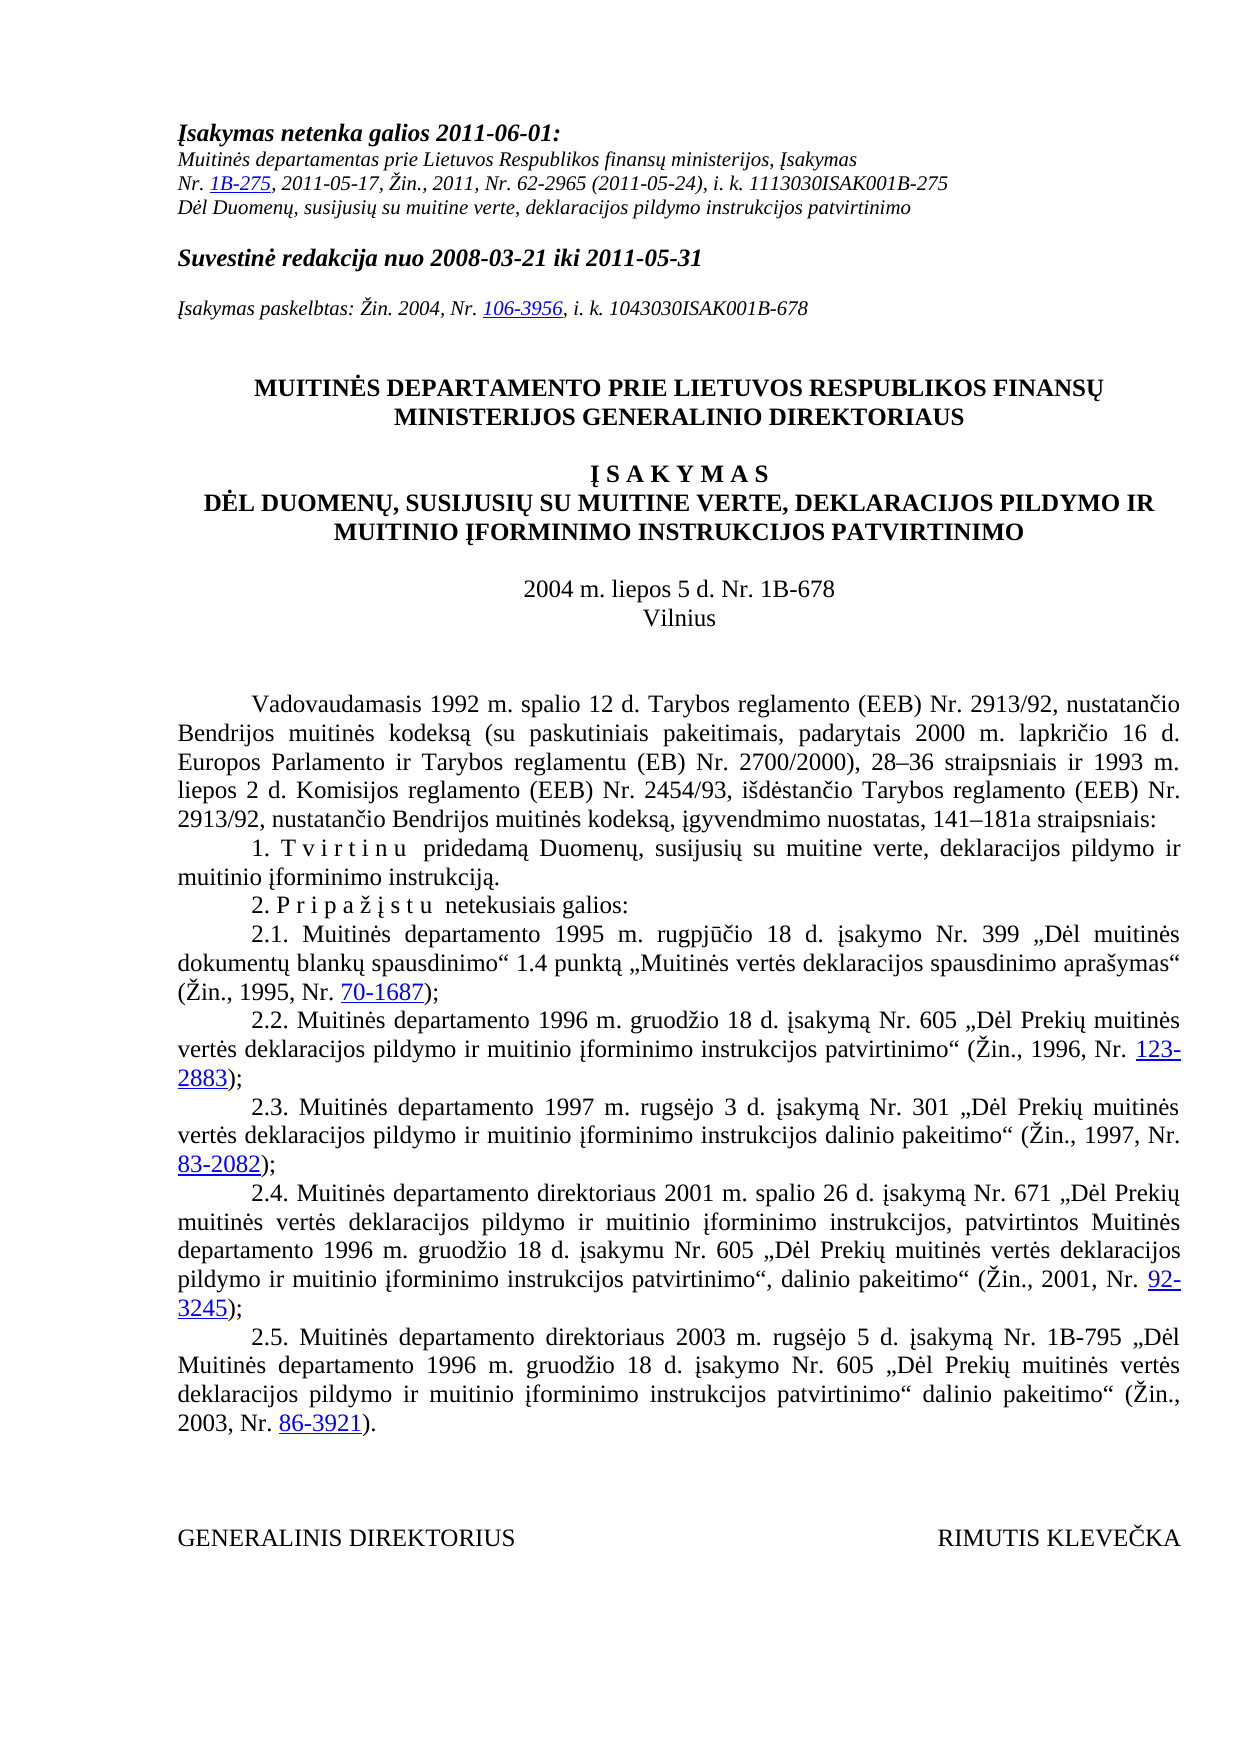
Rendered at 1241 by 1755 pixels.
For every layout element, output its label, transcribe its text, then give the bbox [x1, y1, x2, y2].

text Dėl Duomenų, susijusių su muitine verte, deklaracijos pildymo instrukcijos patvirtinimo [177, 195, 1181, 219]
text DĖL DUOMENŲ, SUSIJUSIŲ SU MUITINE VERTE, DEKLARACIJOS PILDYMO IR MUITINIO ĮFORMINIMO INSTRUKCIJOS PATVIRTINIMO [177, 488, 1181, 545]
text Į S A K Y M A S [177, 459, 1181, 488]
text MUITINĖS DEPARTAMENTO PRIE LIETUVOS RESPUBLIKOS FINANSŲ MINISTERIJOS GENERALINIO DIREKTORIAUS [177, 373, 1181, 430]
text 2004 m. liepos 5 d. Nr. 1B-678 [177, 574, 1181, 603]
text 2.1. Muitinės departamento 1995 m. rugpjūčio 18 d. įsakymo Nr. 399 „Dėl muitinės dokumentų blankų spausdinimo“ 1.4 punktą „Muitinės vertės deklaracijos spausdinimo aprašymas“ (Žin., 1995, Nr. 70-1687); [177, 919, 1181, 1005]
text Vadovaudamasis 1992 m. spalio 12 d. Tarybos reglamento (EEB) Nr. 2913/92, nustatančio Bendrijos muitinės kodeksą (su paskutiniais pakeitimais, padarytais 2000 m. lapkričio 16 d. Europos Parlamento ir Tarybos reglamentu (EB) Nr. 2700/2000), 28–36 straipsniais ir 1993 m. liepos 2 d. Komisijos reglamento (EEB) Nr. 2454/93, išdėstančio Tarybos reglamento (EEB) Nr. 2913/92, nustatančio Bendrijos muitinės kodeksą, įgyvendmimo nuostatas, 141–181a straipsniais: [177, 689, 1181, 833]
text 1. Tvirtinu pridedamą Duomenų, susijusių su muitine verte, deklaracijos pildymo ir muitinio įforminimo instrukciją. [177, 833, 1181, 890]
text Suvestinė redakcija nuo 2008-03-21 iki 2011-05-31 [177, 243, 1181, 272]
text 2. Pripažįstu netekusiais galios: [177, 890, 1181, 919]
text Nr. 1B-275, 2011-05-17, Žin., 2011, Nr. 62-2965 (2011-05-24), i. k. 1113030ISAK001B-275 [177, 171, 1181, 195]
text 2.2. Muitinės departamento 1996 m. gruodžio 18 d. įsakymą Nr. 605 „Dėl Prekių muitinės vertės deklaracijos pildymo ir muitinio įforminimo instrukcijos patvirtinimo“ (Žin., 1996, Nr. 123-2883); [177, 1005, 1181, 1092]
text Vilnius [177, 603, 1181, 632]
text GENERALINIS DIREKTORIUS RIMUTIS KLEVEČKA [177, 1523, 1181, 1552]
text Muitinės departamentas prie Lietuvos Respublikos finansų ministerijos, Įsakymas [177, 147, 1181, 171]
text 2.3. Muitinės departamento 1997 m. rugsėjo 3 d. įsakymą Nr. 301 „Dėl Prekių muitinės vertės deklaracijos pildymo ir muitinio įforminimo instrukcijos dalinio pakeitimo“ (Žin., 1997, Nr. 83-2082); [177, 1092, 1181, 1178]
text 2.5. Muitinės departamento direktoriaus 2003 m. rugsėjo 5 d. įsakymą Nr. 1B-795 „Dėl Muitinės departamento 1996 m. gruodžio 18 d. įsakymo Nr. 605 „Dėl Prekių muitinės vertės deklaracijos pildymo ir muitinio įforminimo instrukcijos patvirtinimo“ dalinio pakeitimo“ (Žin., 2003, Nr. 86-3921). [177, 1322, 1181, 1437]
text 2.4. Muitinės departamento direktoriaus 2001 m. spalio 26 d. įsakymą Nr. 671 „Dėl Prekių muitinės vertės deklaracijos pildymo ir muitinio įforminimo instrukcijos, patvirtintos Muitinės departamento 1996 m. gruodžio 18 d. įsakymu Nr. 605 „Dėl Prekių muitinės vertės deklaracijos pildymo ir muitinio įforminimo instrukcijos patvirtinimo“, dalinio pakeitimo“ (Žin., 2001, Nr. 92-3245); [177, 1178, 1181, 1322]
text Įsakymas netenka galios 2011-06-01: [177, 118, 1181, 147]
text Įsakymas paskelbtas: Žin. 2004, Nr. 106-3956, i. k. 1043030ISAK001B-678 [177, 296, 1181, 320]
